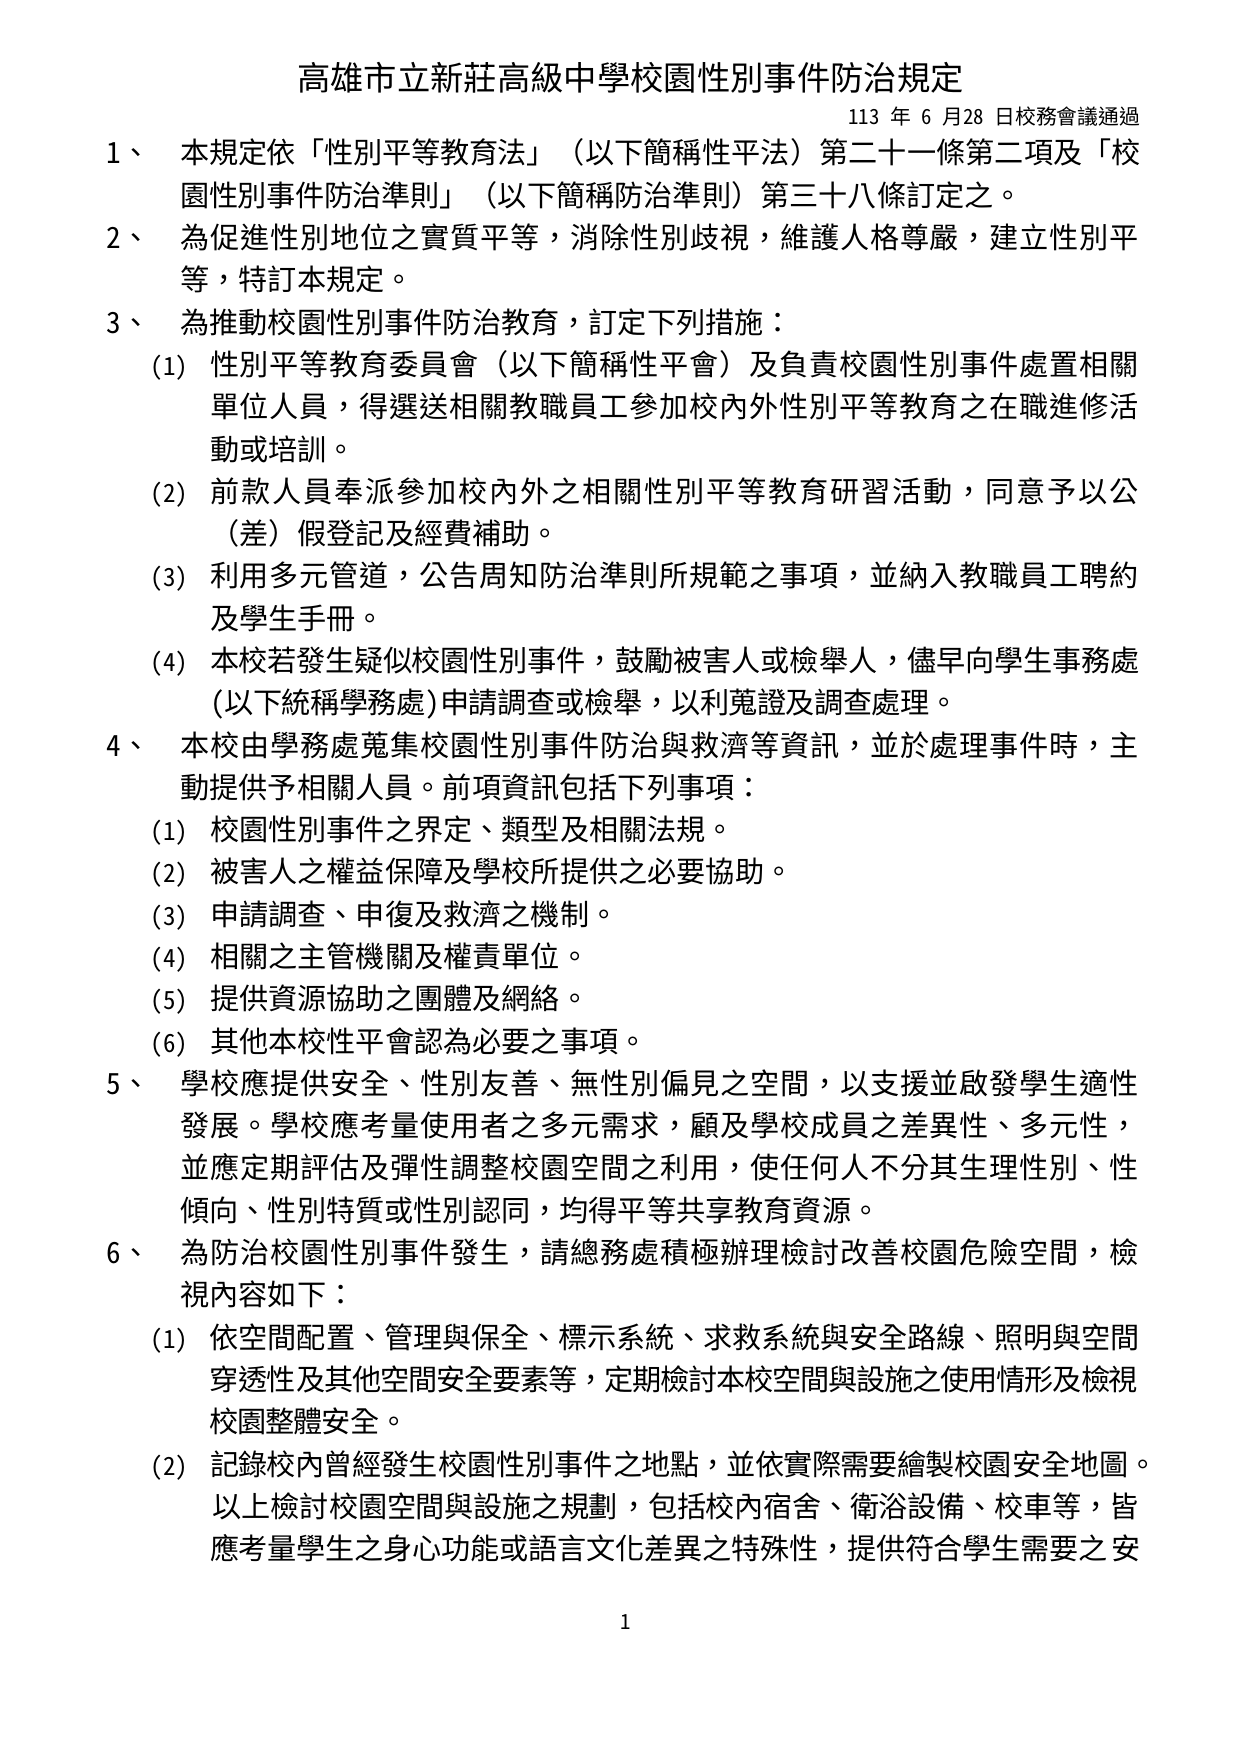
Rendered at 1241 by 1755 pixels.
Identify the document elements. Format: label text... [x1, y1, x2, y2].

list 其他本校性平會認為必要之事項。 [151, 1018, 1140, 1061]
list 前款人員奉派參加校內外之相關性別平等教育研習活動，同意予以公（差）假登記及經費補助。 [151, 468, 1140, 553]
list 提供資源協助之團體及網絡。 [151, 976, 1140, 1018]
list 為防治校園性別事件發生，請總務處積極辦理檢討改善校園危險空間，檢視內容如下： [106, 1230, 1140, 1314]
list 相關之主管機關及權責單位。 [151, 934, 1140, 976]
list 依空間配置、管理與保全、標示系統、求救系統與安全路線、照明與空間穿透性及其他空間安全要素等，定期檢討本校空間與設施之使用情形及檢視校園整體安全。 [151, 1314, 1140, 1441]
list 學校應提供安全、性別友善、無性別偏見之空間，以支援並啟發學生適性發展。學校應考量使用者之多元需求，顧及學校成員之差異性、多元性，並應定期評估及彈性調整校園空間之利用，使任何人不分其生理性別、性傾向、性別特質或性別認同，均得平等共享教育資源。 [106, 1061, 1140, 1230]
text 113 年 6 月28 日校務會議通過 [106, 100, 1140, 130]
list 性別平等教育委員會（以下簡稱性平會）及負責校園性別事件處置相關單位人員，得選送相關教職員工參加校內外性別平等教育之在職進修活動或培訓。 [151, 342, 1140, 468]
list 申請調查、申復及救濟之機制。 [151, 891, 1140, 934]
list 本校若發生疑似校園性別事件，鼓勵被害人或檢舉人，儘早向學生事務處(以下統稱學務處)申請調查或檢舉，以利蒐證及調查處理。 [151, 638, 1140, 722]
text 高雄市立新莊高級中學校園性別事件防治規定 [92, 52, 1169, 100]
list 本規定依「性別平等教育法」（以下簡稱性平法）第二十一條第二項及「校園性別事件防治準則」（以下簡稱防治準則）第三十八條訂定之。 [106, 130, 1140, 215]
list 記錄校內曾經發生校園性別事件之地點，並依實際需要繪製校園安全地圖。 [151, 1441, 1140, 1483]
list 本校由學務處蒐集校園性別事件防治與救濟等資訊，並於處理事件時，主動提供予相關人員。前項資訊包括下列事項： [106, 722, 1140, 807]
list 為促進性別地位之實質平等，消除性別歧視，維護人格尊嚴，建立性別平等，特訂本規定。 [106, 215, 1140, 299]
list 利用多元管道，公告周知防治準則所規範之事項，並納入教職員工聘約及學生手冊。 [151, 553, 1140, 638]
list 為推動校園性別事件防治教育，訂定下列措施： [106, 299, 1140, 342]
list 校園性別事件之界定、類型及相關法規。 [151, 807, 1140, 849]
text 以上檢討校園空間與設施之規劃，包括校內宿舍、衛浴設備、校車等，皆應考量學生之身心功能或語言文化差異之特殊性，提供符合學生需要之安 [121, 1483, 1140, 1568]
list 被害人之權益保障及學校所提供之必要協助。 [151, 849, 1140, 891]
